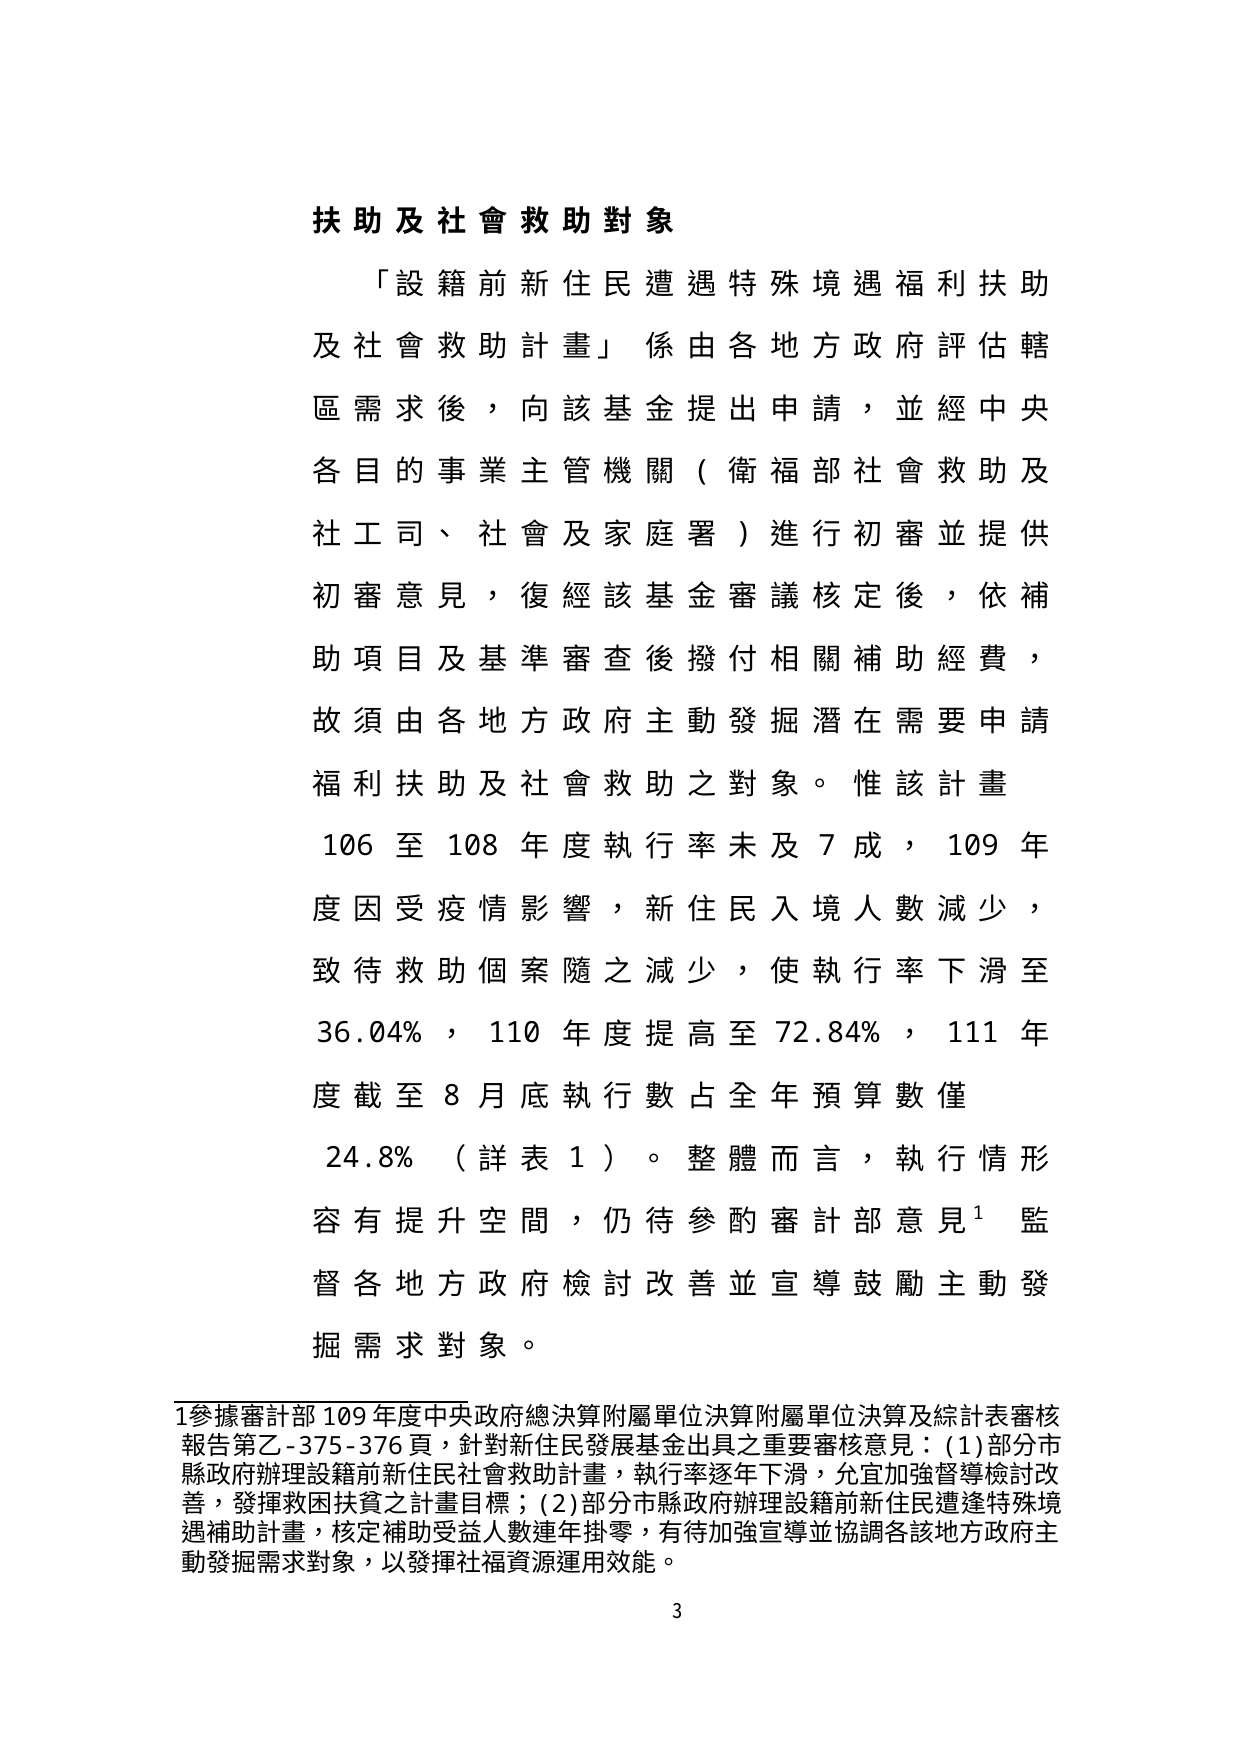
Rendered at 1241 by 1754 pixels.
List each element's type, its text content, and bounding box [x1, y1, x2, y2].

text 參據審計部109年度中央政府總決算附屬單位決算附屬單位決算及綜計表審核報告第乙-375-376頁，針對新住民發展基金出具之重要審核意見：(1)部分市縣政府辦理設籍前新住民社會救助計畫，執行率逐年下滑，允宜加強督導檢討改善，發揮救困扶貧之計畫目標；(2)部分市縣政府辦理設籍前新住民遭逢特殊境遇補助計畫，核定補助受益人數連年掛零，有待加強宣導並協調各該地方政府主動發掘需求對象，以發揮社福資源運用效能。 [174, 1402, 1063, 1577]
text 「設籍前新住民遭遇特殊境遇福利扶助及社會救助計畫」係由各地方政府評估轄區需求後，向該基金提出申請，並經中央各目的事業主管機關(衛福部社會救助及社工司、社會及家庭署)進行初審並提供初審意見，復經該基金審議核定後，依補助項目及基準審查後撥付相關補助經費，故須由各地方政府主動發掘潛在需要申請福利扶助及社會救助之對象。惟該計畫106至108年度執行率未及7成，109年度因受疫情影響，新住民入境人數減少，致待救助個案隨之減少，使執行率下滑至36.04%，110年度提高至72.84%，111年度截至8月底執行數占全年預算數僅24.8%（詳表1）。整體而言，執行情形容有提升空間，仍待參酌審計部意見監督各地方政府檢討改善並宣導鼓勵主動發掘需求對象。 [269, 240, 1056, 1365]
text 扶助及社會救助對象 [240, 177, 1056, 240]
